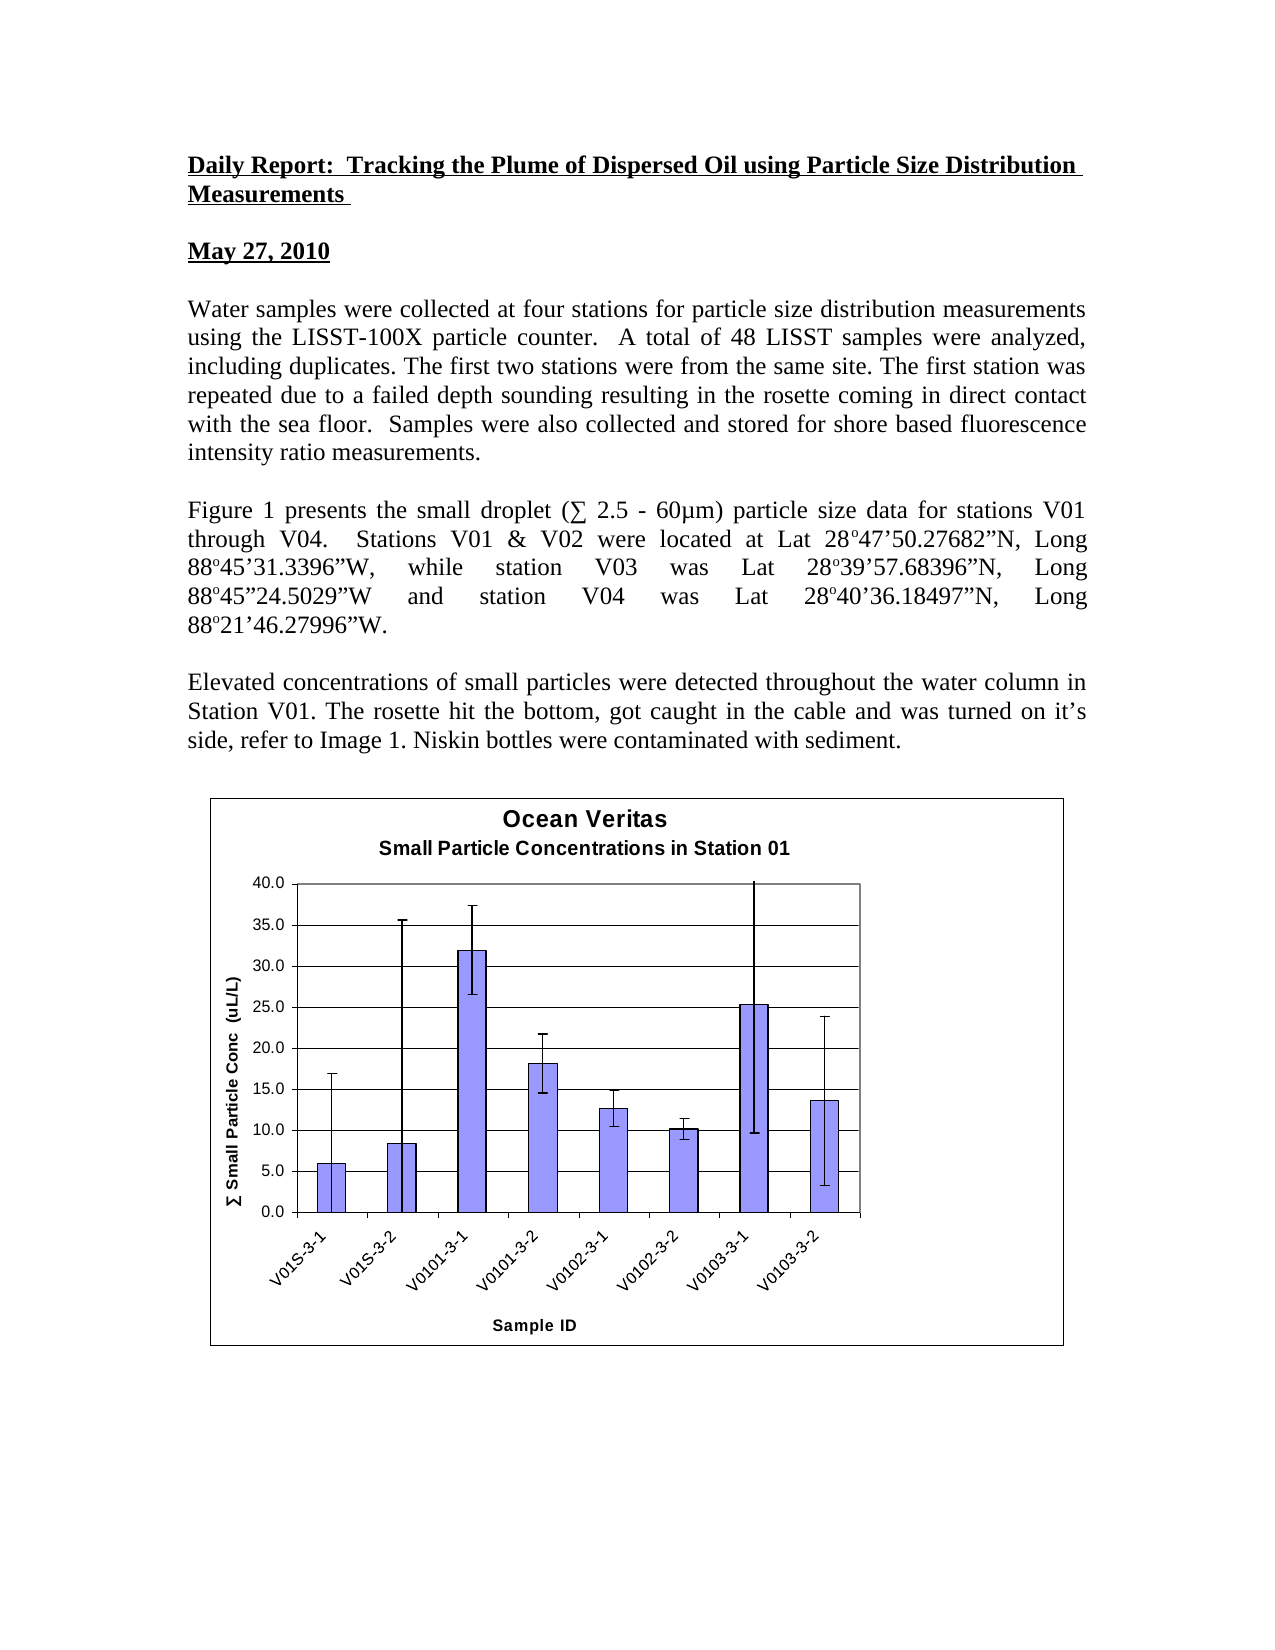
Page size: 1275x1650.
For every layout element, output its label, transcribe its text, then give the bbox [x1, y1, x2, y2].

text Figure 1 presents the small droplet (∑ 2.5 - 60µm) particle size data for stations V01 through V04. Stations V01 & V02 were located at Lat 28o47’50.27682”N, Long 88o45’31.3396”W, while station V03 was Lat 28o39’57.68396”N, Long 88o45”24.5029”W and station V04 was Lat 28o40’36.18497”N, Long 88o21’46.27996”W. [187, 495, 1087, 639]
text Daily Report: Tracking the Plume of Dispersed Oil using Particle Size Distribution Measurements [187, 150, 1087, 207]
text Elevated concentrations of small particles were detected throughout the water column in Station V01. The rosette hit the bottom, got caught in the cable and was turned on it’s side, refer to Image 1. Niskin bottles were contaminated with sediment. [187, 667, 1087, 754]
text May 27, 2010 [187, 236, 1087, 265]
text Water samples were collected at four stations for particle size distribution measurements using the LISST-100X particle counter. A total of 48 LISST samples were analyzed, including duplicates. The first two stations were from the same site. The first station was repeated due to a failed depth sounding resulting in the rosette coming in direct contact with the sea floor. Samples were also collected and stored for shore based fluorescence intensity ratio measurements. [187, 294, 1087, 466]
